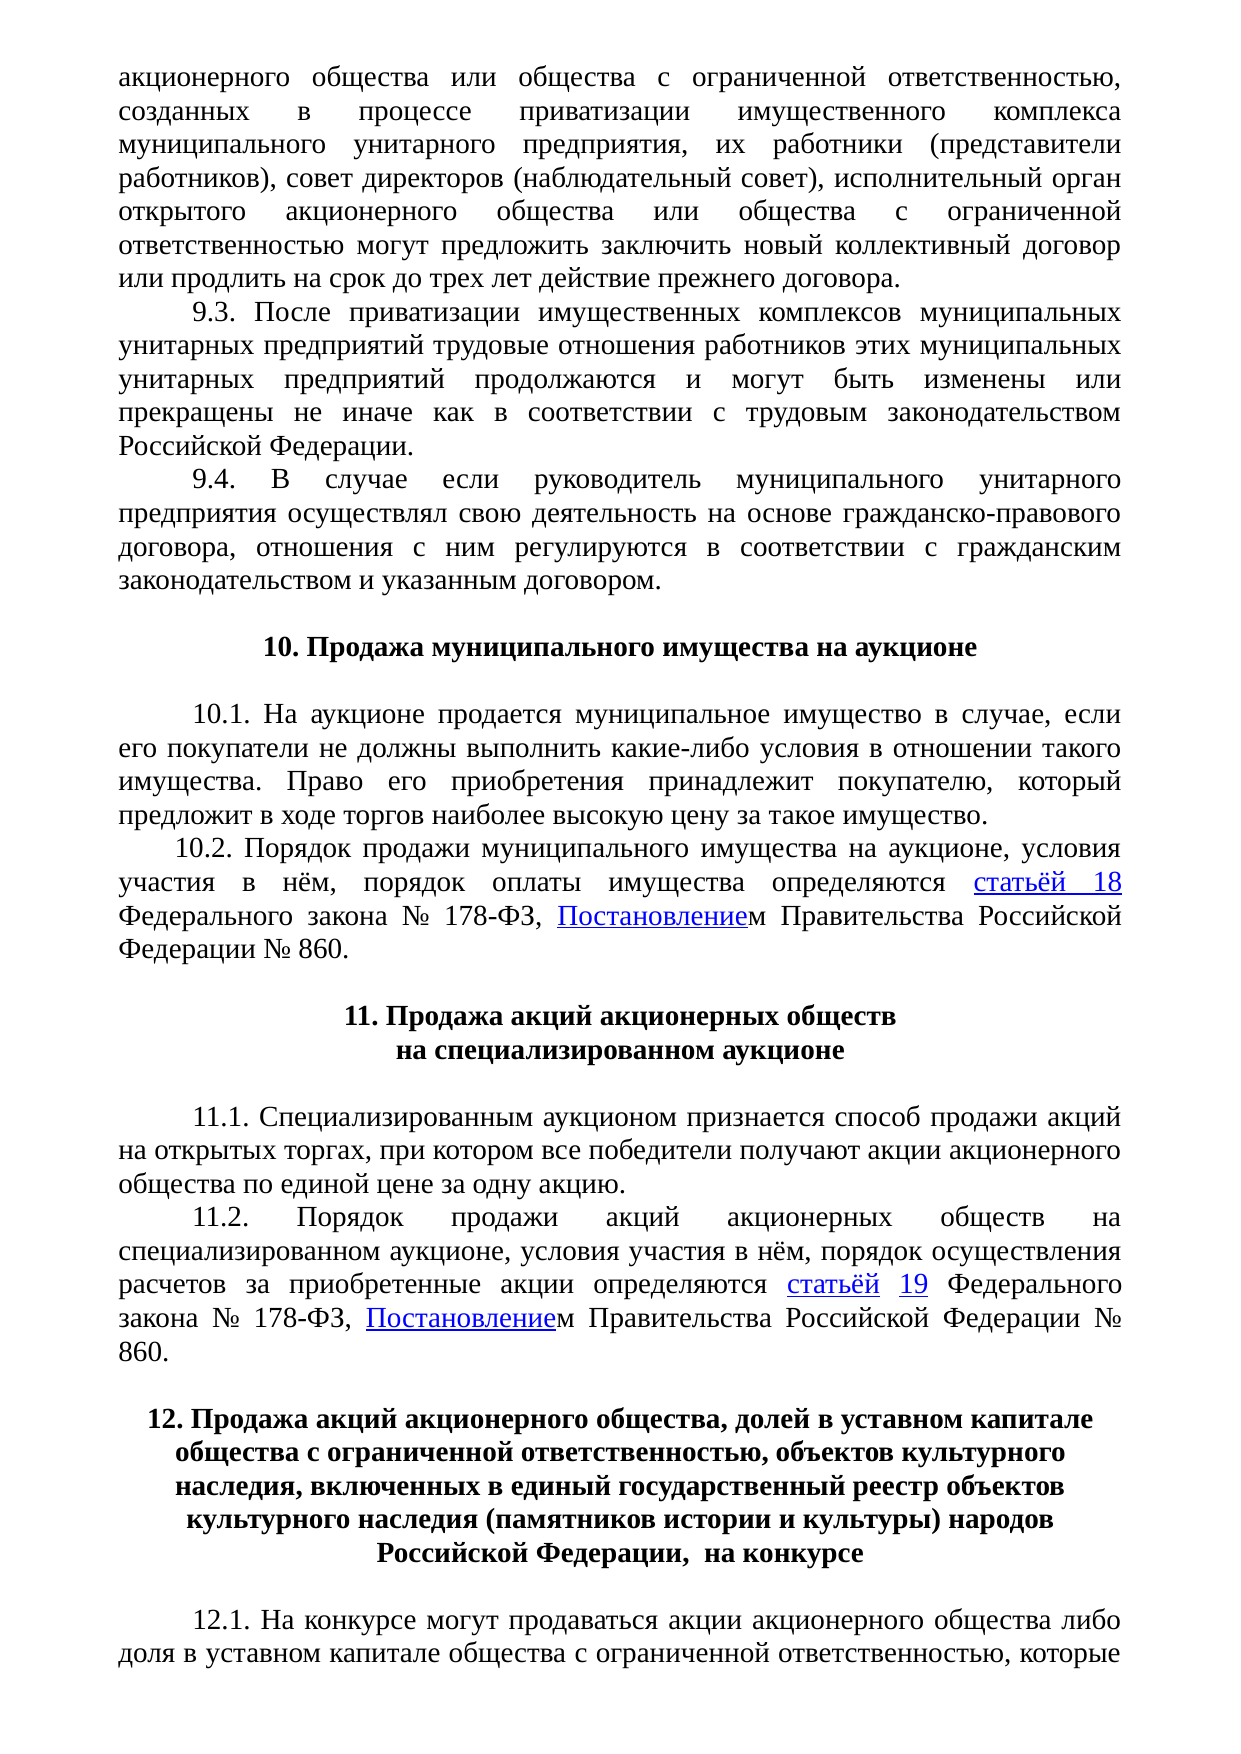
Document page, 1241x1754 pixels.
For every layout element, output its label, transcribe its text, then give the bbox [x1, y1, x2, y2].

text 12.1. На конкурсе могут продаваться акции акционерного общества либо доля в уставном капитале общества с ограниченной ответственностью, которые [118, 1602, 1122, 1669]
text 11. Продажа акций акционерных обществ [118, 998, 1122, 1032]
text 9.4. В случае если руководитель муниципального унитарного предприятия осуществлял свою деятельность на основе гражданско-правового договора, отношения с ним регулируются в соответствии с гражданским законодательством и указанным договором. [118, 462, 1122, 596]
text 9.3. После приватизации имущественных комплексов муниципальных унитарных предприятий трудовые отношения работников этих муниципальных унитарных предприятий продолжаются и могут быть изменены или прекращены не иначе как в соответствии с трудовым законодательством Российской Федерации. [118, 294, 1122, 462]
text 11.1. Специализированным аукционом признается способ продажи акций на открытых торгах, при котором все победители получают акции акционерного общества по единой цене за одну акцию. [118, 1099, 1122, 1199]
text 12. Продажа акций акционерного общества, долей в уставном капитале общества с ограниченной ответственностью, объектов культурного наследия, включенных в единый государственный реестр объектов культурного наследия (памятников истории и культуры) народов Российской Федерации, на конкурсе [118, 1401, 1122, 1568]
text 11.2. Порядок продажи акций акционерных обществ на специализированном аукционе, условия участия в нём, порядок осуществления расчетов за приобретенные акции определяются статьёй 19 Федерального закона № 178-ФЗ, Постановлением Правительства Российской Федерации № 860. [118, 1199, 1122, 1367]
text 10.1. На аукционе продается муниципальное имущество в случае, если его покупатели не должны выполнить какие-либо условия в отношении такого имущества. Право его приобретения принадлежит покупателю, который предложит в ходе торгов наиболее высокую цену за такое имущество. [118, 696, 1122, 831]
text акционерного общества или общества с ограниченной ответственностью, созданных в процессе приватизации имущественного комплекса муниципального унитарного предприятия, их работники (представители работников), совет директоров (наблюдательный совет), исполнительный орган открытого акционерного общества или общества с ограниченной ответственностью могут предложить заключить новый коллективный договор или продлить на срок до трех лет действие прежнего договора. [118, 59, 1122, 294]
text на специализированном аукционе [118, 1032, 1122, 1065]
text 10.2. Порядок продажи муниципального имущества на аукционе, условия участия в нём, порядок оплаты имущества определяются статьёй 18 Федерального закона № 178-ФЗ, Постановлением Правительства Российской Федерации № 860. [118, 831, 1122, 965]
text 10. Продажа муниципального имущества на аукционе [118, 629, 1122, 663]
